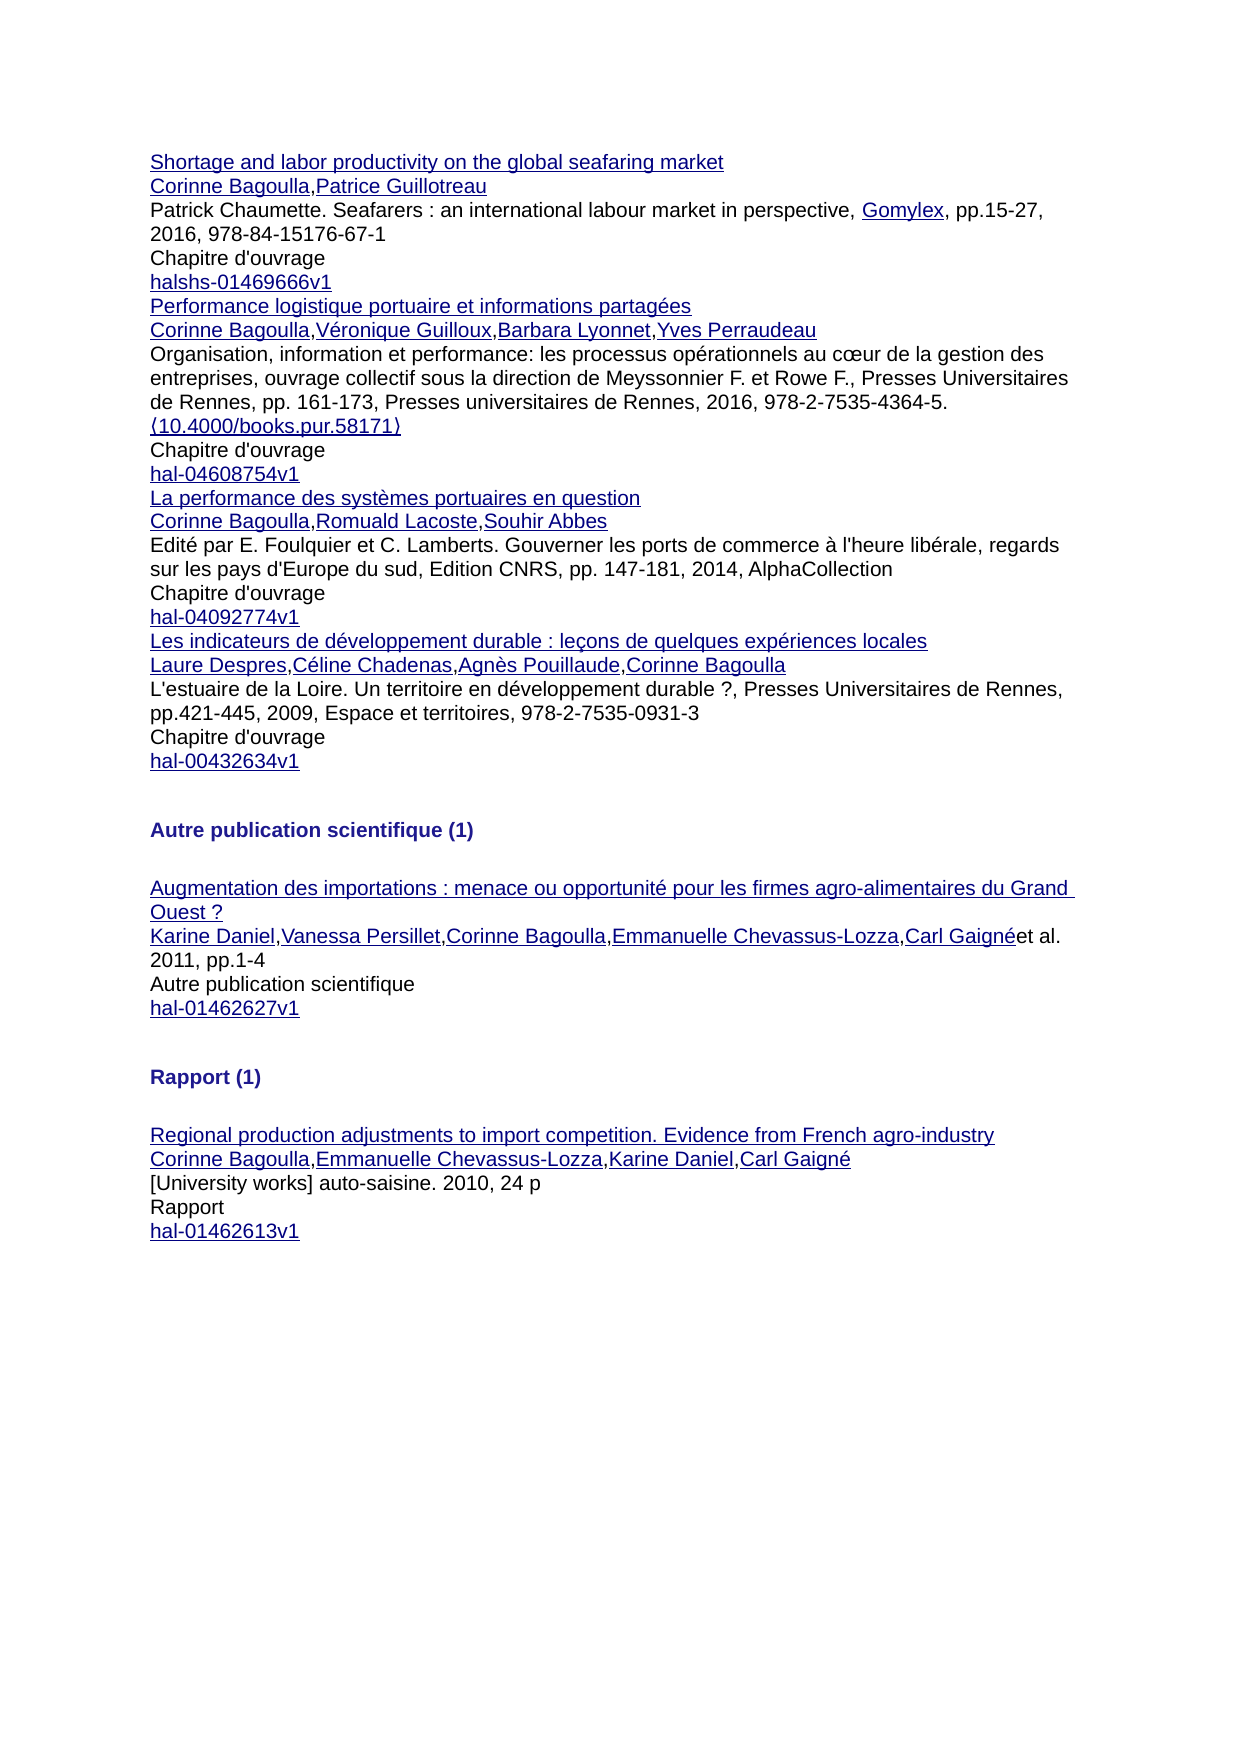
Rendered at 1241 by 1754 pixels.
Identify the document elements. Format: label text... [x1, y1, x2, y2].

subtitle Autre publication scientifique (1) [150, 818, 1090, 842]
table_header Shortage and labor productivity on the global seafaring market Corinne Bagoulla,Patrice Guillotreau Patrick Chaumette. Seafarers : an international labour market in perspective, Gomylex, pp.15-27, 2016, 978-84-15176-67-1 Chapitre d'ouvrage halshs-01469666v1 [150, 150, 1090, 294]
table_cell Les indicateurs de développement durable : leçons de quelques expériences locales Laure Despres,Céline Chadenas,Agnès Pouillaude,Corinne Bagoulla L'estuaire de la Loire. Un territoire en développement durable ?, Presses Universitaires de Rennes, pp.421-445, 2009, Espace et territoires, 978-2-7535-0931-3 Chapitre d'ouvrage hal-00432634v1 [150, 629, 1090, 773]
subtitle Rapport (1) [150, 1064, 1090, 1088]
table_cell Performance logistique portuaire et informations partagées Corinne Bagoulla,Véronique Guilloux,Barbara Lyonnet,Yves Perraudeau Organisation, information et performance: les processus opérationnels au cœur de la gestion des entreprises, ouvrage collectif sous la direction de Meyssonnier F. et Rowe F., Presses Universitaires de Rennes, pp. 161-173, Presses universitaires de Rennes, 2016, 978-2-7535-4364-5. ⟨10.4000/books.pur.58171⟩ Chapitre d'ouvrage hal-04608754v1 [150, 294, 1090, 485]
table_header Regional production adjustments to import competition. Evidence from French agro-industry Corinne Bagoulla,Emmanuelle Chevassus-Lozza,Karine Daniel,Carl Gaigné [University works] auto-saisine. 2010, 24 p Rapport hal-01462613v1 [150, 1123, 1090, 1243]
table_header Augmentation des importations : menace ou opportunité pour les firmes agro-alimentaires du Grand Ouest ? Karine Daniel,Vanessa Persillet,Corinne Bagoulla,Emmanuelle Chevassus-Lozza,Carl Gaignéet al. 2011, pp.1-4 Autre publication scientifique hal-01462627v1 [150, 876, 1090, 1020]
table_cell La performance des systèmes portuaires en question Corinne Bagoulla,Romuald Lacoste,Souhir Abbes Edité par E. Foulquier et C. Lamberts. Gouverner les ports de commerce à l'heure libérale, regards sur les pays d'Europe du sud, Edition CNRS, pp. 147-181, 2014, AlphaCollection Chapitre d'ouvrage hal-04092774v1 [150, 485, 1090, 629]
